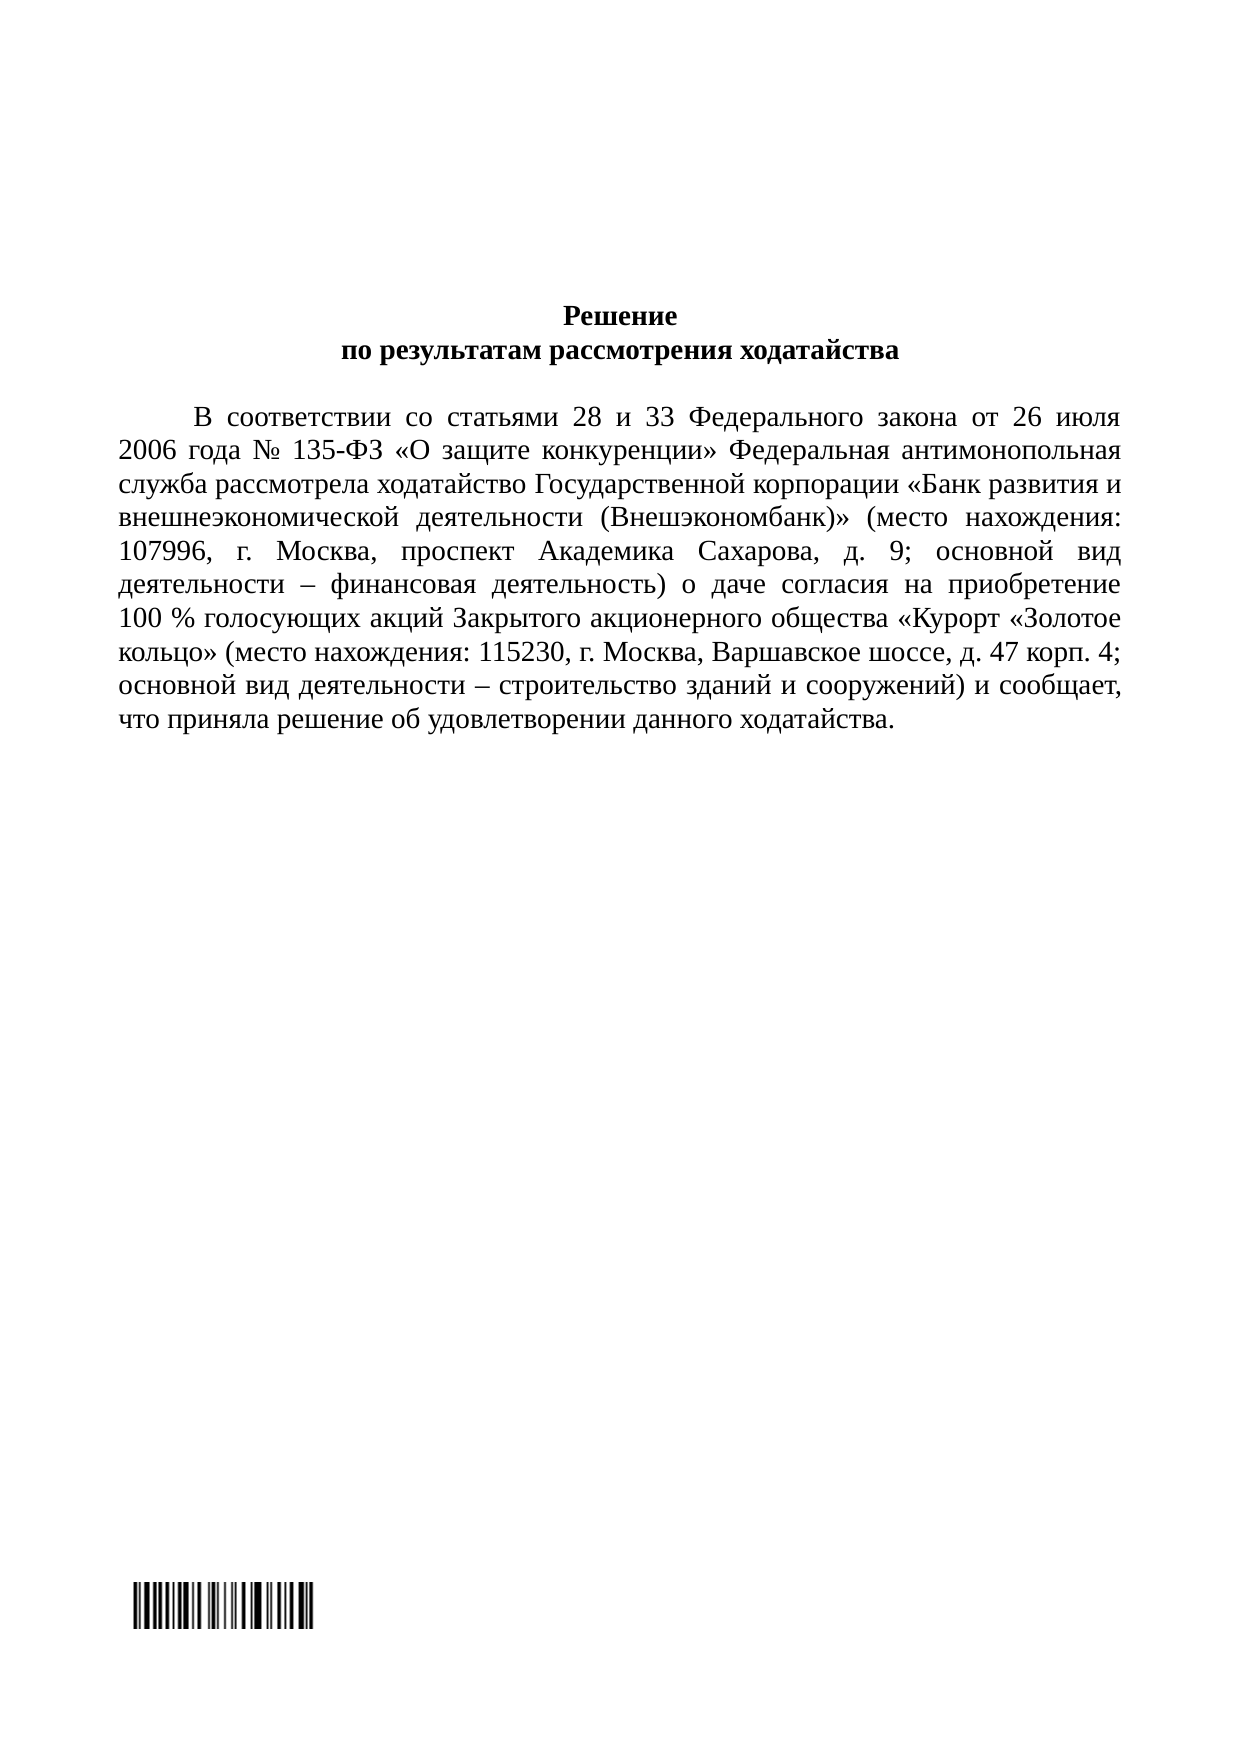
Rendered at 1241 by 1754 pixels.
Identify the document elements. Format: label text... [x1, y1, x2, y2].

picture [118, 1582, 331, 1629]
text В соответствии со статьями 28 и 33 Федерального закона от 26 июля 2006 года № 135-ФЗ «О защите конкуренции» Федеральная антимонопольная служба рассмотрела ходатайство Государственной корпорации «Банк развития и внешнеэкономической деятельности (Внешэкономбанк)» (место нахождения: 107996, г. Москва, проспект Академика Сахарова, д. 9; основной вид деятельности – финансовая деятельность) о даче согласия на приобретение 100 % голосующих акций Закрытого акционерного общества «Курорт «Золотое кольцо» (место нахождения: 115230, г. Москва, Варшавское шоссе, д. 47 корп. 4; основной вид деятельности – строительство зданий и сооружений) и сообщает, что приняла решение об удовлетворении данного ходатайства. [118, 399, 1122, 734]
text Решение [118, 298, 1122, 332]
text по результатам рассмотрения ходатайства [118, 332, 1122, 365]
